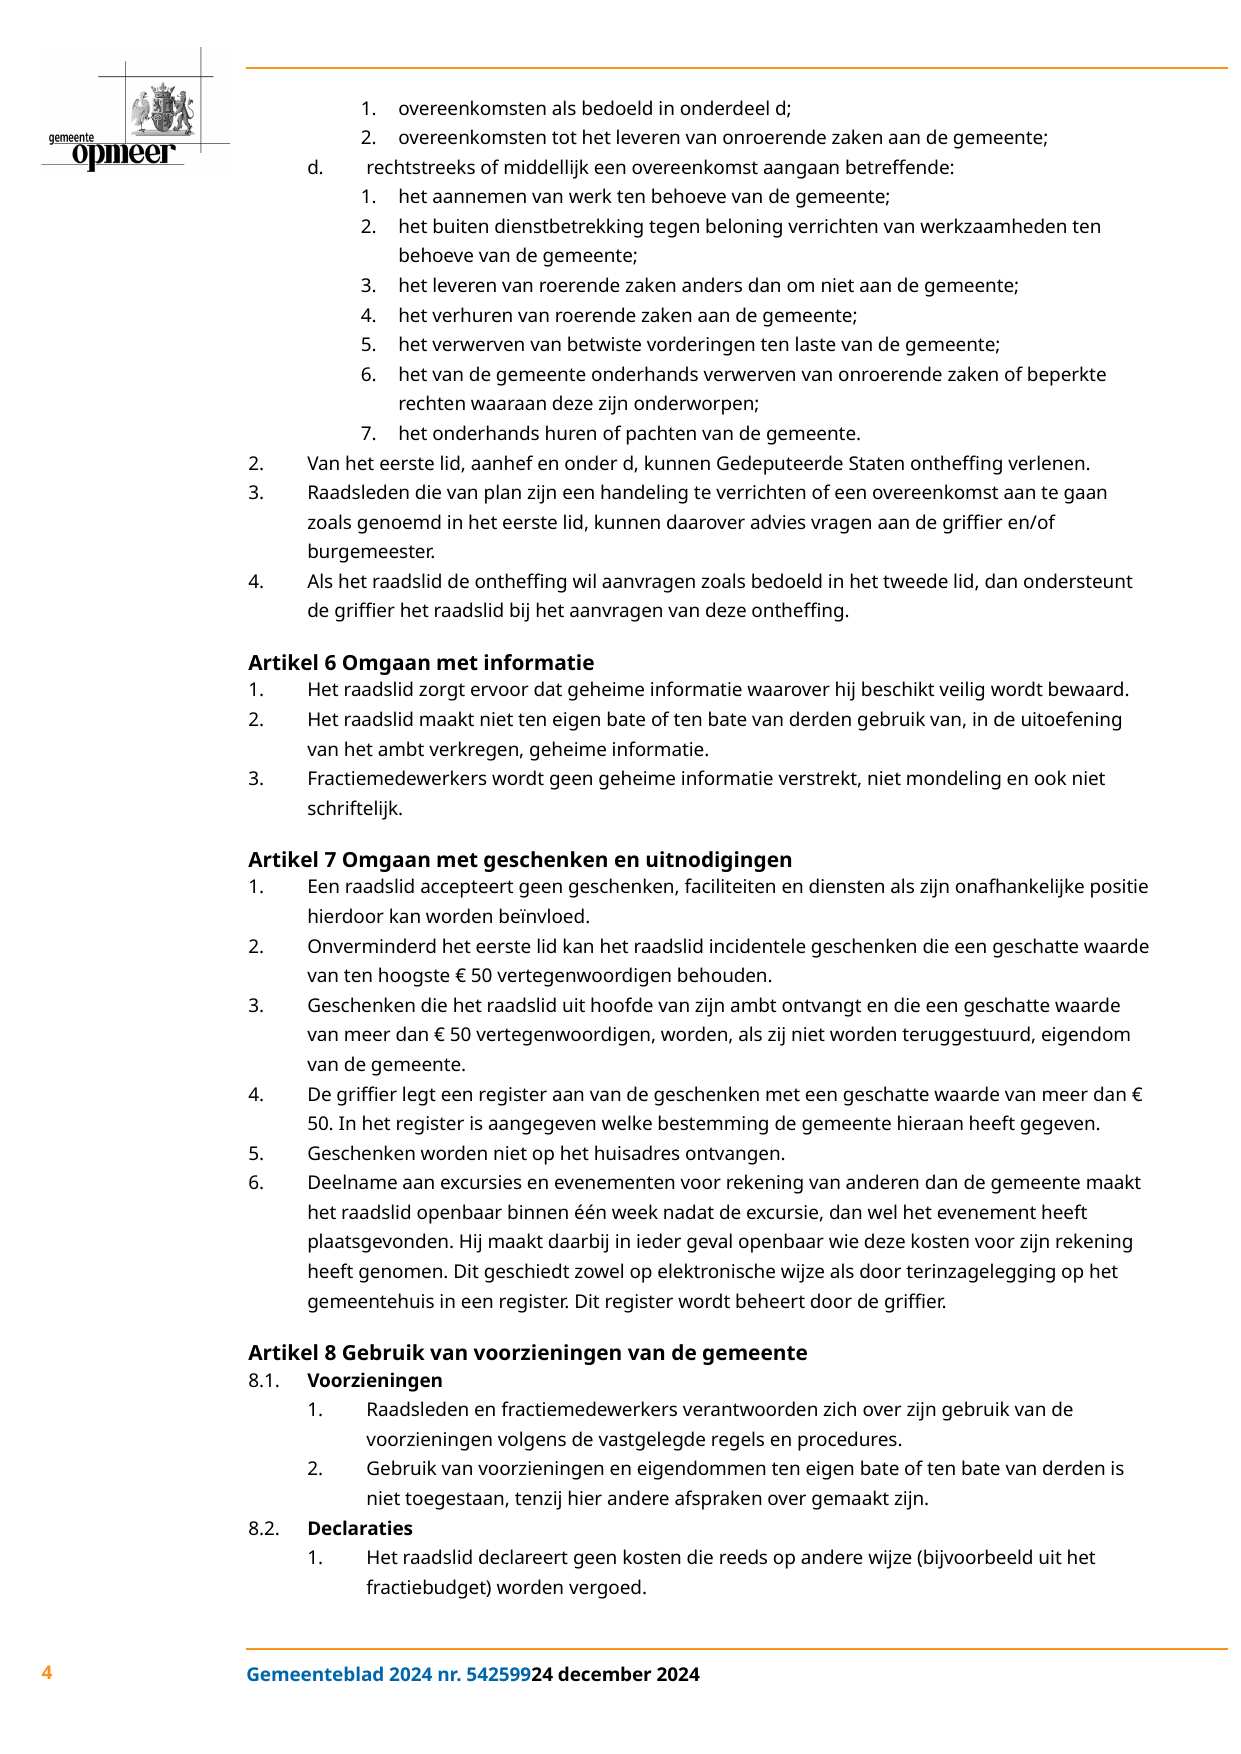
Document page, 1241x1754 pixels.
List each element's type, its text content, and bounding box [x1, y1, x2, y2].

list het verwerven van betwiste vorderingen ten laste van de gemeente; [361, 331, 1152, 357]
list Als het raadslid de ontheffing wil aanvragen zoals bedoeld in het tweede lid, dan ondersteunt de griffier het raadslid bij het aanvragen van deze ontheffing. [248, 568, 1152, 623]
list het van de gemeente onderhands verwerven van onroerende zaken of beperkte rechten waaraan deze zijn onderworpen; [361, 361, 1152, 416]
list Raadsleden die van plan zijn een handeling te verrichten of een overeenkomst aan te gaan zoals genoemd in het eerste lid, kunnen daarover advies vragen aan de griffier en/of burgemeester. [248, 479, 1152, 564]
text Artikel 6 Omgaan met informatie [248, 648, 1152, 677]
list Voorzieningen [248, 1367, 1152, 1392]
list Het raadslid maakt niet ten eigen bate of ten bate van derden gebruik van, in de uitoefening van het ambt verkregen, geheime informatie. [248, 706, 1152, 761]
text Artikel 8 Gebruik van voorzieningen van de gemeente [248, 1338, 1152, 1367]
list het verhuren van roerende zaken aan de gemeente; [361, 302, 1152, 328]
list Gebruik van voorzieningen en eigendommen ten eigen bate of ten bate van derden is niet toegestaan, tenzij hier andere afspraken over gemaakt zijn. [307, 1456, 1152, 1511]
list het aannemen van werk ten behoeve van de gemeente; [361, 183, 1152, 209]
list overeenkomsten tot het leveren van onroerende zaken aan de gemeente; [361, 124, 1152, 150]
list Declaraties [248, 1515, 1152, 1540]
list Het raadslid declareert geen kosten die reeds op andere wijze (bijvoorbeeld uit het fractiebudget) worden vergoed. [307, 1544, 1152, 1599]
list Raadsleden en fractiemedewerkers verantwoorden zich over zijn gebruik van de voorzieningen volgens de vastgelegde regels en procedures. [307, 1396, 1152, 1452]
list Een raadslid accepteert geen geschenken, faciliteiten en diensten als zijn onafhankelijke positie hierdoor kan worden beïnvloed. [248, 874, 1152, 929]
list rechtstreeks of middellijk een overeenkomst aangaan betreffende: [307, 154, 1152, 180]
picture [41, 47, 231, 172]
list het onderhands huren of pachten van de gemeente. [361, 420, 1152, 446]
list Fractiemedewerkers wordt geen geheime informatie verstrekt, niet mondeling en ook niet schriftelijk. [248, 765, 1152, 821]
list Onverminderd het eerste lid kan het raadslid incidentele geschenken die een geschatte waarde van ten hoogste € 50 vertegenwoordigen behouden. [248, 933, 1152, 988]
list De griffier legt een register aan van de geschenken met een geschatte waarde van meer dan € 50. In het register is aangegeven welke bestemming de gemeente hieraan heeft gegeven. [248, 1081, 1152, 1136]
list Deelname aan excursies en evenementen voor rekening van anderen dan de gemeente maakt het raadslid openbaar binnen één week nadat de excursie, dan wel het evenement heeft plaatsgevonden. Hij maakt daarbij in ieder geval openbaar wie deze kosten voor zijn rekening heeft genomen. Dit geschiedt zowel op elektronische wijze als door terinzagelegging op het gemeentehuis in een register. Dit register wordt beheert door de griffier. [248, 1169, 1152, 1314]
list het leveren van roerende zaken anders dan om niet aan de gemeente; [361, 272, 1152, 298]
list Geschenken die het raadslid uit hoofde van zijn ambt ontvangt en die een geschatte waarde van meer dan € 50 vertegenwoordigen, worden, als zij niet worden teruggestuurd, eigendom van de gemeente. [248, 992, 1152, 1077]
text Artikel 7 Omgaan met geschenken en uitnodigingen [248, 845, 1152, 874]
list het buiten dienstbetrekking tegen beloning verrichten van werkzaamheden ten behoeve van de gemeente; [361, 213, 1152, 268]
list Geschenken worden niet op het huisadres ontvangen. [248, 1140, 1152, 1166]
list Het raadslid zorgt ervoor dat geheime informatie waarover hij beschikt veilig wordt bewaard. [248, 677, 1152, 702]
list Van het eerste lid, aanhef en onder d, kunnen Gedeputeerde Staten ontheffing verlenen. [248, 450, 1152, 476]
list overeenkomsten als bedoeld in onderdeel d; [361, 95, 1152, 121]
